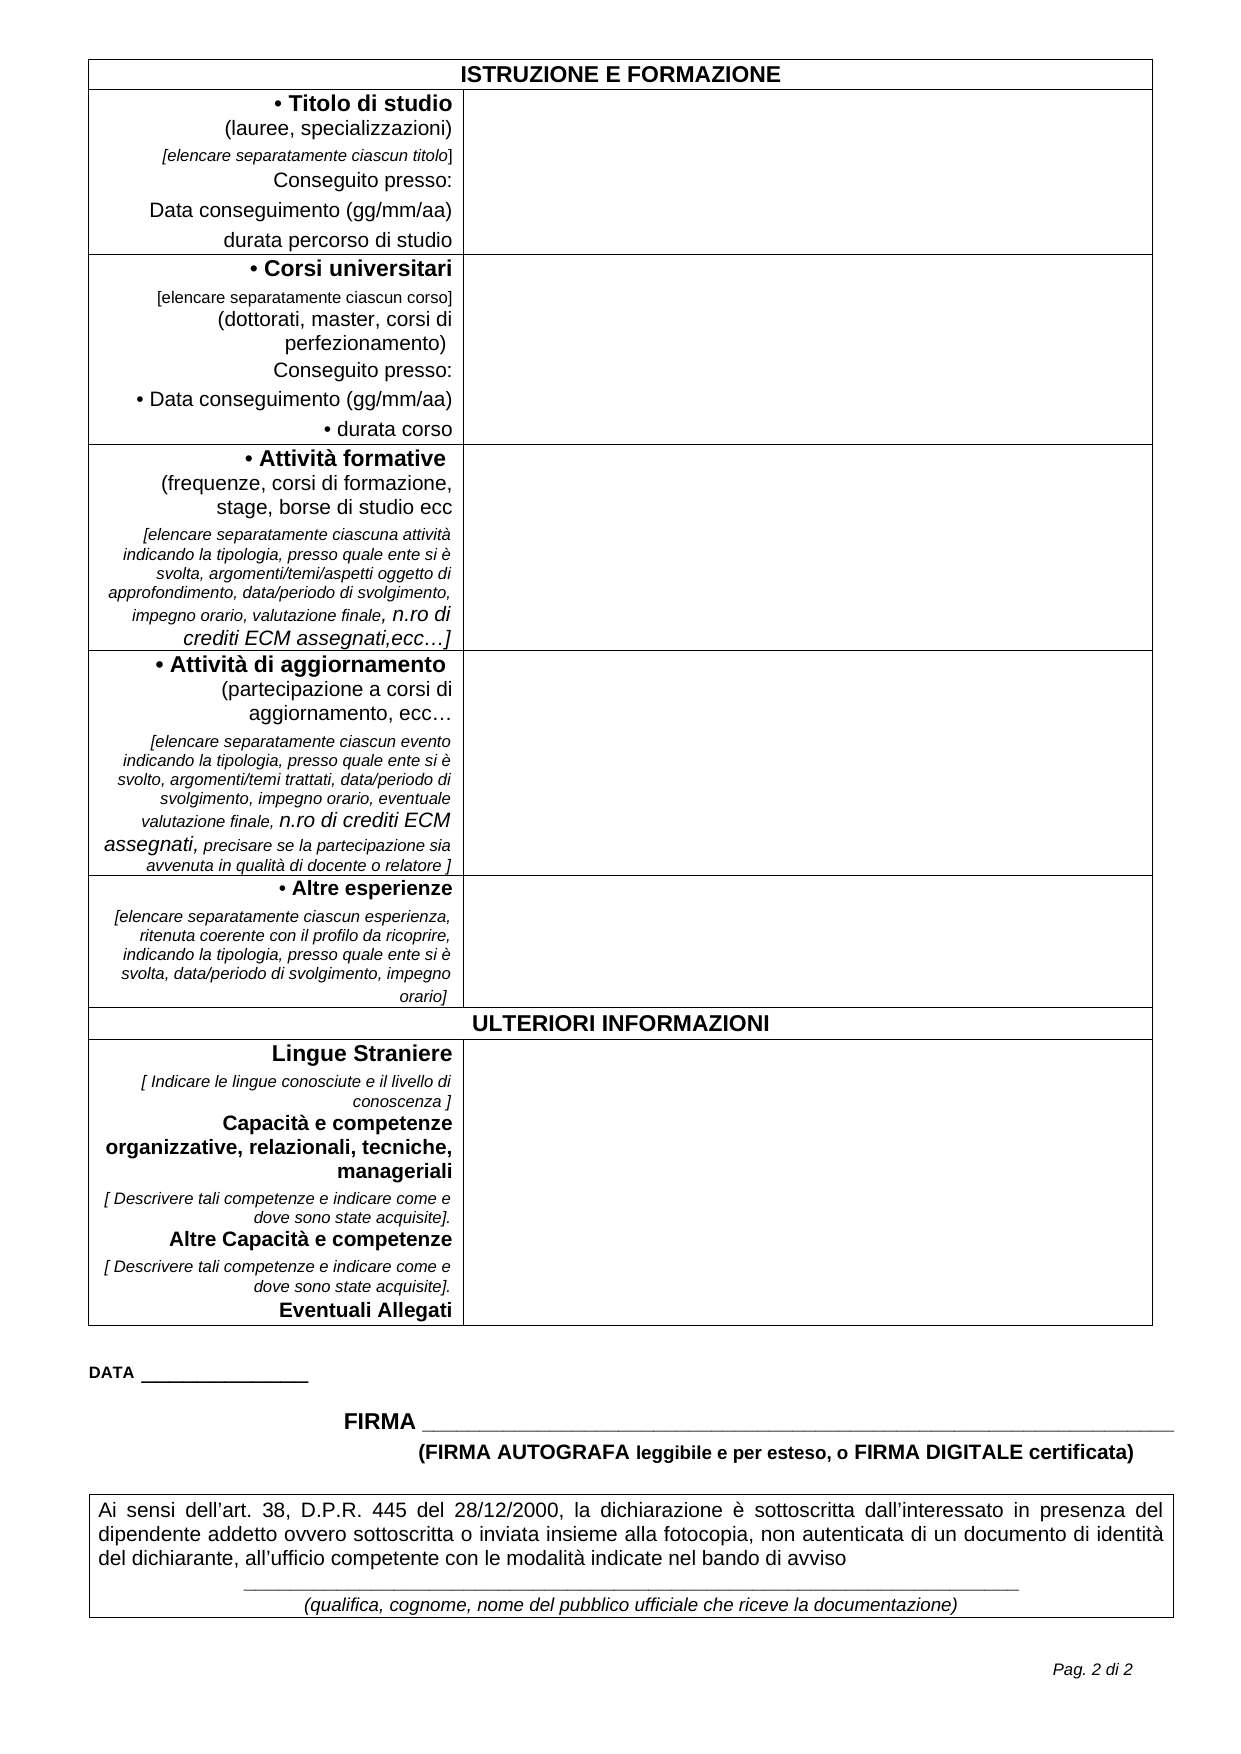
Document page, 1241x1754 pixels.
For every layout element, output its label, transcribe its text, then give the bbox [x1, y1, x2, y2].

table_cell [464, 445, 1152, 650]
table_cell • Titolo di studio (lauree, specializzazioni) [elencare separatamente ciascun titolo] [89, 90, 463, 165]
table_cell Data conseguimento (gg/mm/aa) [89, 195, 463, 224]
table_cell durata percorso di studio [89, 225, 463, 254]
table_cell [464, 414, 1152, 444]
table_cell [464, 165, 1152, 195]
table_cell [464, 1296, 1152, 1325]
text Ai sensi dell’art. 38, D.P.R. 445 del 28/12/2000, la dichiarazione è sottoscritta dall’interessato in presenza del dipendente addetto ovvero sottoscritta o inviata insieme alla fotocopia, non autenticata di un documento di identità del dichiarante, all’ufficio competente con le modalità indicate nel bando di avviso [90, 1495, 1173, 1566]
table_cell • Altre esperienze [elencare separatamente ciascun esperienza, ritenuta coerente con il profilo da ricoprire, indicando la tipologia, presso quale ente si è svolta, data/periodo di svolgimento, impegno orario] [89, 876, 463, 1007]
table_cell [464, 1227, 1152, 1296]
table_cell [464, 225, 1152, 254]
text (qualifica, cognome, nome del pubblico ufficiale che riceve la documentazione) [90, 1590, 1173, 1617]
table_cell Lingue Straniere [ Indicare le lingue conosciute e il livello di conoscenza ] [89, 1040, 463, 1111]
table_cell • Attività di aggiornamento (partecipazione a corsi di aggiornamento, ecc… [elencare separatamente ciascun evento indicando la tipologia, presso quale ente si è svolto, argomenti/temi trattati, data/periodo di svolgimento, impegno orario, eventuale valutazione finale, n.ro di crediti ECM assegnati, precisare se la partecipazione sia avvenuta in qualità di docente o relatore ] [89, 651, 463, 875]
text ___________________________________________________________________ [90, 1566, 1173, 1590]
table_header ISTRUZIONE E FORMAZIONE [89, 60, 1152, 89]
table_cell [464, 1040, 1152, 1111]
table_cell Eventuali Allegati [89, 1296, 463, 1325]
table_cell • durata corso [89, 414, 463, 444]
table_cell • Data conseguimento (gg/mm/aa) [89, 385, 463, 414]
table_cell [464, 876, 1152, 1007]
table_cell [464, 651, 1152, 875]
table_cell • Corsi universitari [elencare separatamente ciascun corso] (dottorati, master, corsi di perfezionamento) [89, 255, 463, 355]
table_cell [464, 1111, 1152, 1227]
table_cell [464, 195, 1152, 224]
table_cell ULTERIORI INFORMAZIONI [89, 1008, 1152, 1038]
table_cell [464, 385, 1152, 414]
table_cell Capacità e competenze organizzative, relazionali, tecniche, manageriali [ Descrivere tali competenze e indicare come e dove sono state acquisite]. [89, 1111, 463, 1227]
text (FIRMA AUTOGRAFA leggibile e per esteso, o FIRMA DIGITALE certificata) [89, 1440, 1174, 1464]
table_cell [464, 255, 1152, 355]
text FIRMA _________________________________________________________________ [89, 1408, 1174, 1434]
text data ____________ [89, 1355, 1174, 1384]
table_cell [464, 90, 1152, 165]
table_cell Altre Capacità e competenze [ Descrivere tali competenze e indicare come e dove sono state acquisite]. [89, 1227, 463, 1296]
table_cell Conseguito presso: [89, 355, 463, 384]
table_cell Conseguito presso: [89, 165, 463, 195]
table_cell • Attività formative (frequenze, corsi di formazione, stage, borse di studio ecc [elencare separatamente ciascuna attività indicando la tipologia, presso quale ente si è svolta, argomenti/temi/aspetti oggetto di approfondimento, data/periodo di svolgimento, impegno orario, valutazione finale, n.ro di crediti ECM assegnati,ecc…] [89, 445, 463, 650]
table_cell [464, 355, 1152, 384]
